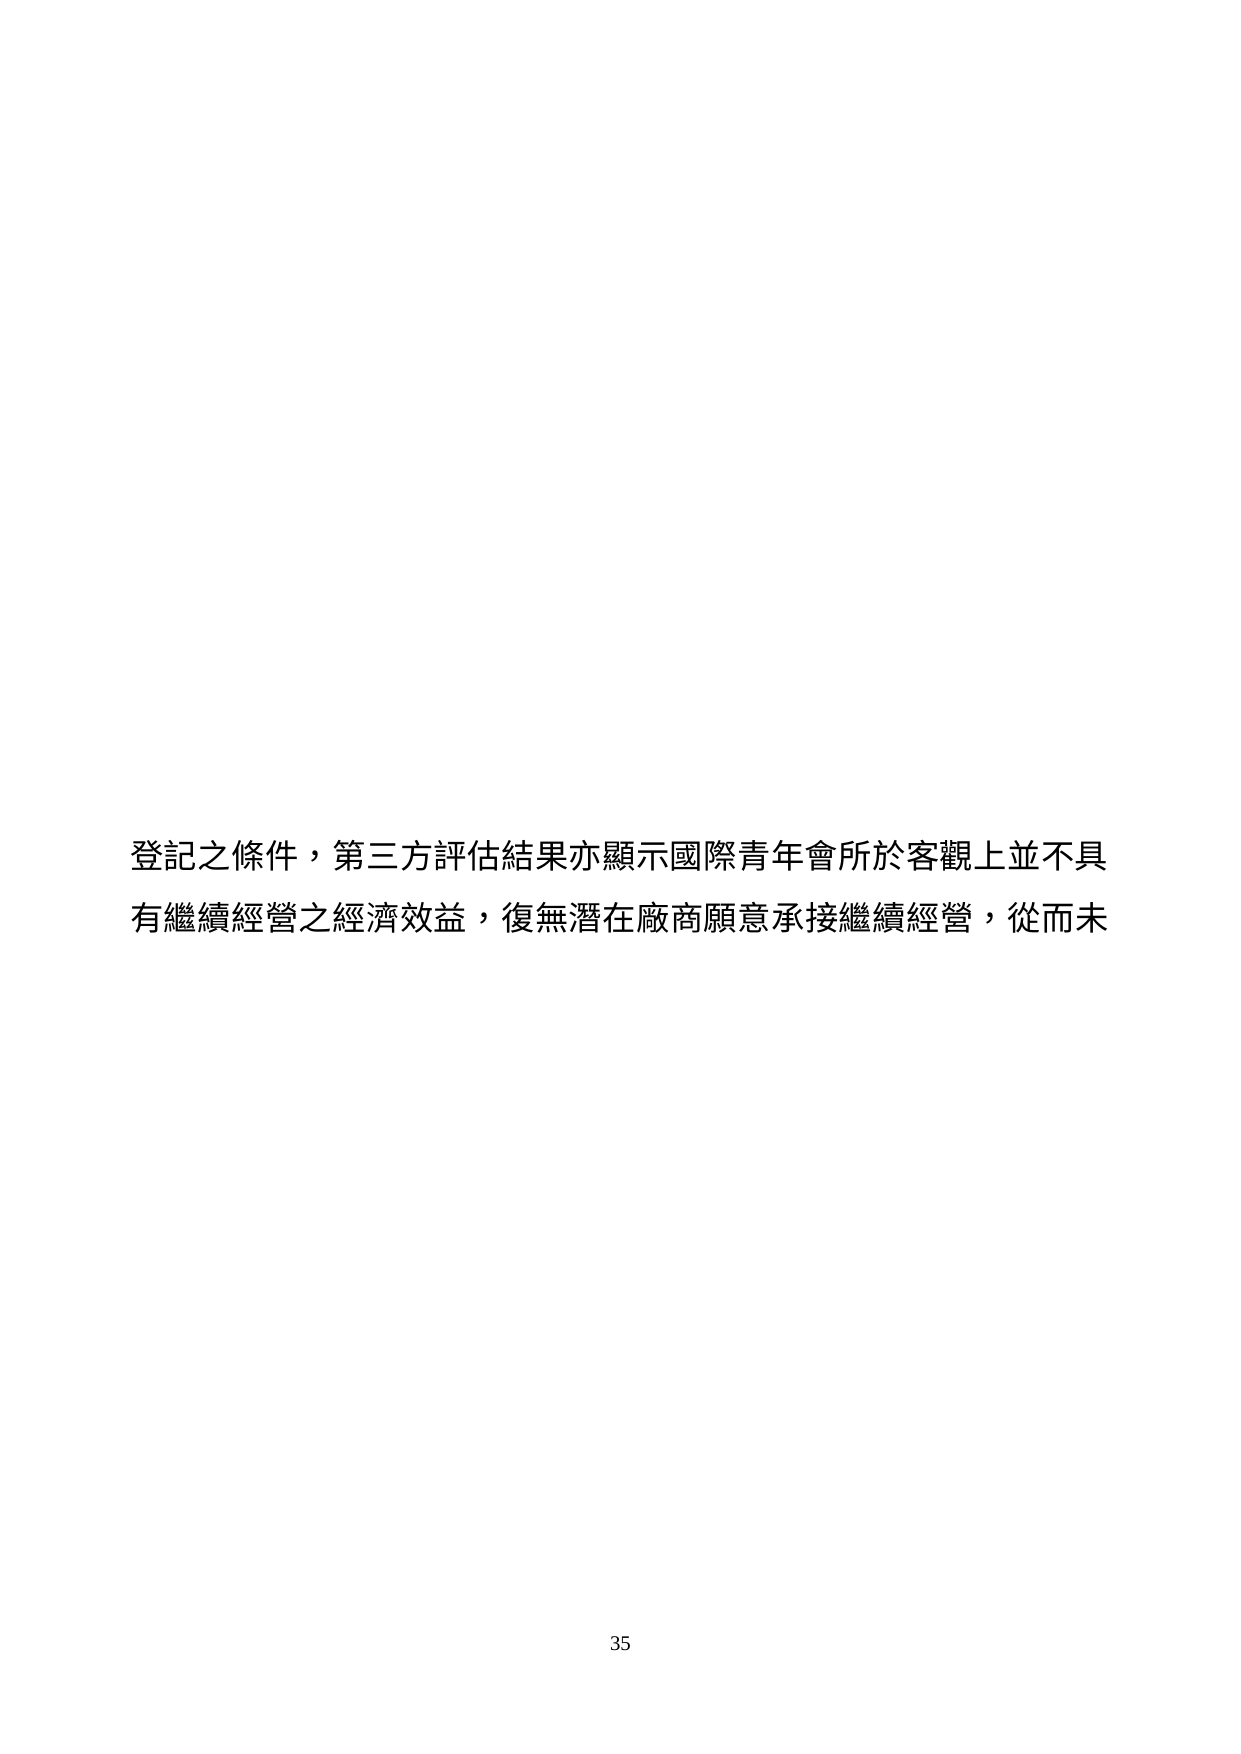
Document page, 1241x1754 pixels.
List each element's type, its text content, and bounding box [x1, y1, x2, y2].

text 為配合發展觀光條例上開條文修正，國際青年會所現址目前係屬暫停提供旅客住宿服務之狀態。案經本府檢討評估後並認為，因國際青年會所現行受託經營單位（文基會）不具有辦理公司或商業登記之條件，第三方評估結果亦顯示國際青年會所於客觀上並不具有繼續經營之經濟效益，復無潛在廠商願意承接繼續經營，從而未來擬將國際青年會所之場地轉型成為提供國際藝術村藝術家工作室使用。是以本辦法已無繼續執行或保留之必要，依臺北市政府法規標準自治條例第二十七條第二款及第三款規定：「市法規有下列情形之一者，得廢止之：……二 規定事項已執行完畢，或因情勢變遷無繼續執行之必要者。三 母法業經廢止或修正，子法失其依據，無保留必要者。」本辦法實有廢止之必要性。 [130, 812, 1110, 937]
